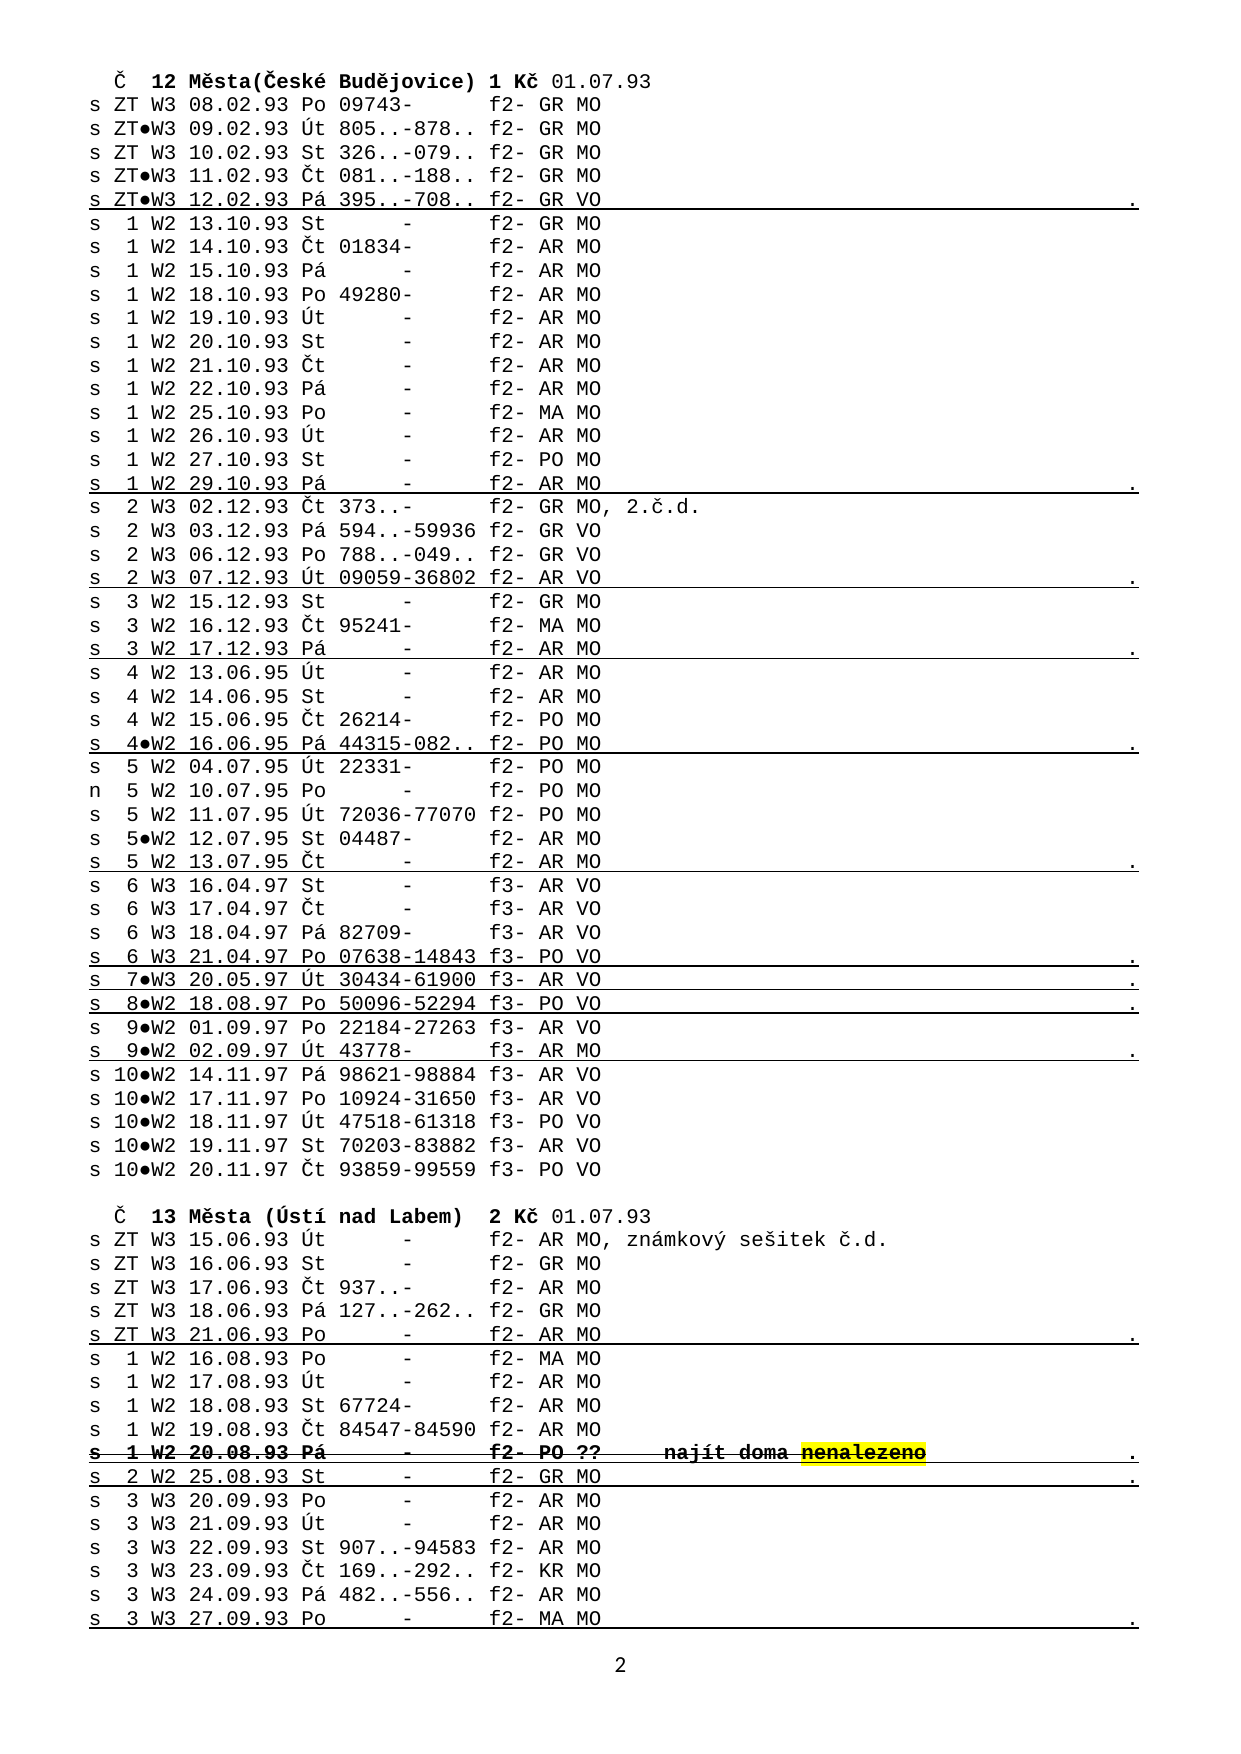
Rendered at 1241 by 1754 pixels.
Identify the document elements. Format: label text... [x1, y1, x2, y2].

text s 1 W2 22.10.93 Pá - f2- AR MO [88, 378, 1152, 402]
text s 1 W2 17.08.93 Út - f2- AR MO [88, 1371, 1152, 1395]
text s 1 W2 21.10.93 Čt - f2- AR MO [88, 354, 1152, 378]
text s 1 W2 20.08.93 Pá - f2- PO ?? najít doma nenalezeno . [88, 1442, 1152, 1466]
text s 3 W3 22.09.93 St 907..-94583 f2- AR MO [88, 1537, 1152, 1561]
text s 3 W3 27.09.93 Po - f2- MA MO . [88, 1608, 1152, 1631]
text s 2 W3 07.12.93 Út 09059-36802 f2- AR VO . [88, 567, 1152, 591]
text s 10●W2 19.11.97 St 70203-83882 f3- AR VO [88, 1135, 1152, 1158]
text s 5 W2 11.07.95 Út 72036-77070 f2- PO MO [88, 804, 1152, 827]
text s 1 W2 27.10.93 St - f2- PO MO [88, 449, 1152, 473]
text s 5 W2 13.07.95 Čt - f2- AR MO . [88, 851, 1152, 875]
text s 10●W2 20.11.97 Čt 93859-99559 f3- PO VO [88, 1158, 1152, 1182]
text s 7●W3 20.05.97 Út 30434-61900 f3- AR VO . [88, 969, 1152, 993]
text s 1 W2 18.10.93 Po 49280- f2- AR MO [88, 284, 1152, 307]
text s 1 W2 25.10.93 Po - f2- MA MO [88, 402, 1152, 426]
text s ZT W3 10.02.93 St 326..-079.. f2- GR MO [88, 142, 1152, 165]
text s ZT W3 08.02.93 Po 09743- f2- GR MO [88, 94, 1152, 118]
text s ZT W3 21.06.93 Po - f2- AR MO . [88, 1324, 1152, 1348]
text s 2 W2 25.08.93 St - f2- GR MO . [88, 1466, 1152, 1489]
text s 1 W2 16.08.93 Po - f2- MA MO [88, 1348, 1152, 1371]
text s 10●W2 14.11.97 Pá 98621-98884 f3- AR VO [88, 1064, 1152, 1088]
text s 1 W2 19.08.93 Čt 84547-84590 f2- AR MO [88, 1419, 1152, 1442]
text s 8●W2 18.08.97 Po 50096-52294 f3- PO VO . [88, 993, 1152, 1017]
text s 3 W3 21.09.93 Út - f2- AR MO [88, 1513, 1152, 1537]
text s 10●W2 18.11.97 Út 47518-61318 f3- PO VO [88, 1111, 1152, 1135]
text s 1 W2 15.10.93 Pá - f2- AR MO [88, 260, 1152, 284]
text s 2 W3 03.12.93 Pá 594..-59936 f2- GR VO [88, 520, 1152, 544]
text s ZT W3 18.06.93 Pá 127..-262.. f2- GR MO [88, 1300, 1152, 1324]
text s 3 W2 16.12.93 Čt 95241- f2- MA MO [88, 615, 1152, 638]
text s 6 W3 16.04.97 St - f3- AR VO [88, 875, 1152, 898]
text s 1 W2 29.10.93 Pá - f2- AR MO . [88, 473, 1152, 496]
text s ZT●W3 12.02.93 Pá 395..-708.. f2- GR VO . [88, 189, 1152, 213]
text s ZT W3 16.06.93 St - f2- GR MO [88, 1253, 1152, 1277]
text s 6 W3 17.04.97 Čt - f3- AR VO [88, 898, 1152, 922]
text s 1 W2 20.10.93 St - f2- AR MO [88, 331, 1152, 354]
text Č 13 Města (Ústí nad Labem) 2 Kč 01.07.93 [88, 1206, 1152, 1229]
text s 3 W2 15.12.93 St - f2- GR MO [88, 591, 1152, 615]
text Č 12 Města(České Budějovice) 1 Kč 01.07.93 [88, 71, 1152, 94]
text s 1 W2 19.10.93 Út - f2- AR MO [88, 307, 1152, 331]
text s 1 W2 13.10.93 St - f2- GR MO [88, 213, 1152, 236]
text s 4●W2 16.06.95 Pá 44315-082.. f2- PO MO . [88, 733, 1152, 757]
text s 3 W3 24.09.93 Pá 482..-556.. f2- AR MO [88, 1584, 1152, 1608]
text s 4 W2 15.06.95 Čt 26214- f2- PO MO [88, 709, 1152, 733]
text s 3 W3 23.09.93 Čt 169..-292.. f2- KR MO [88, 1561, 1152, 1584]
text s ZT W3 15.06.93 Út - f2- AR MO, známkový sešitek č.d. [88, 1229, 1152, 1253]
text s 3 W3 20.09.93 Po - f2- AR MO [88, 1489, 1152, 1513]
text s 9●W2 02.09.97 Út 43778- f3- AR MO . [88, 1040, 1152, 1064]
text s 9●W2 01.09.97 Po 22184-27263 f3- AR VO [88, 1017, 1152, 1040]
text s 3 W2 17.12.93 Pá - f2- AR MO . [88, 638, 1152, 662]
text s 5 W2 04.07.95 Út 22331- f2- PO MO [88, 757, 1152, 780]
text s 4 W2 14.06.95 St - f2- AR MO [88, 686, 1152, 709]
text n 5 W2 10.07.95 Po - f2- PO MO [88, 780, 1152, 804]
text s ZT●W3 11.02.93 Čt 081..-188.. f2- GR MO [88, 165, 1152, 189]
text s 10●W2 17.11.97 Po 10924-31650 f3- AR VO [88, 1088, 1152, 1111]
text s 2 W3 06.12.93 Po 788..-049.. f2- GR VO [88, 544, 1152, 567]
text s 1 W2 18.08.93 St 67724- f2- AR MO [88, 1395, 1152, 1419]
text s 6 W3 21.04.97 Po 07638-14843 f3- PO VO . [88, 946, 1152, 969]
text s 2 W3 02.12.93 Čt 373..- f2- GR MO, 2.č.d. [88, 496, 1152, 520]
text s 1 W2 14.10.93 Čt 01834- f2- AR MO [88, 236, 1152, 260]
text s 6 W3 18.04.97 Pá 82709- f3- AR VO [88, 922, 1152, 946]
text s 5●W2 12.07.95 St 04487- f2- AR MO [88, 827, 1152, 851]
text s ZT W3 17.06.93 Čt 937..- f2- AR MO [88, 1277, 1152, 1300]
text s 4 W2 13.06.95 Út - f2- AR MO [88, 662, 1152, 686]
text s 1 W2 26.10.93 Út - f2- AR MO [88, 426, 1152, 449]
text s ZT●W3 09.02.93 Út 805..-878.. f2- GR MO [88, 118, 1152, 142]
